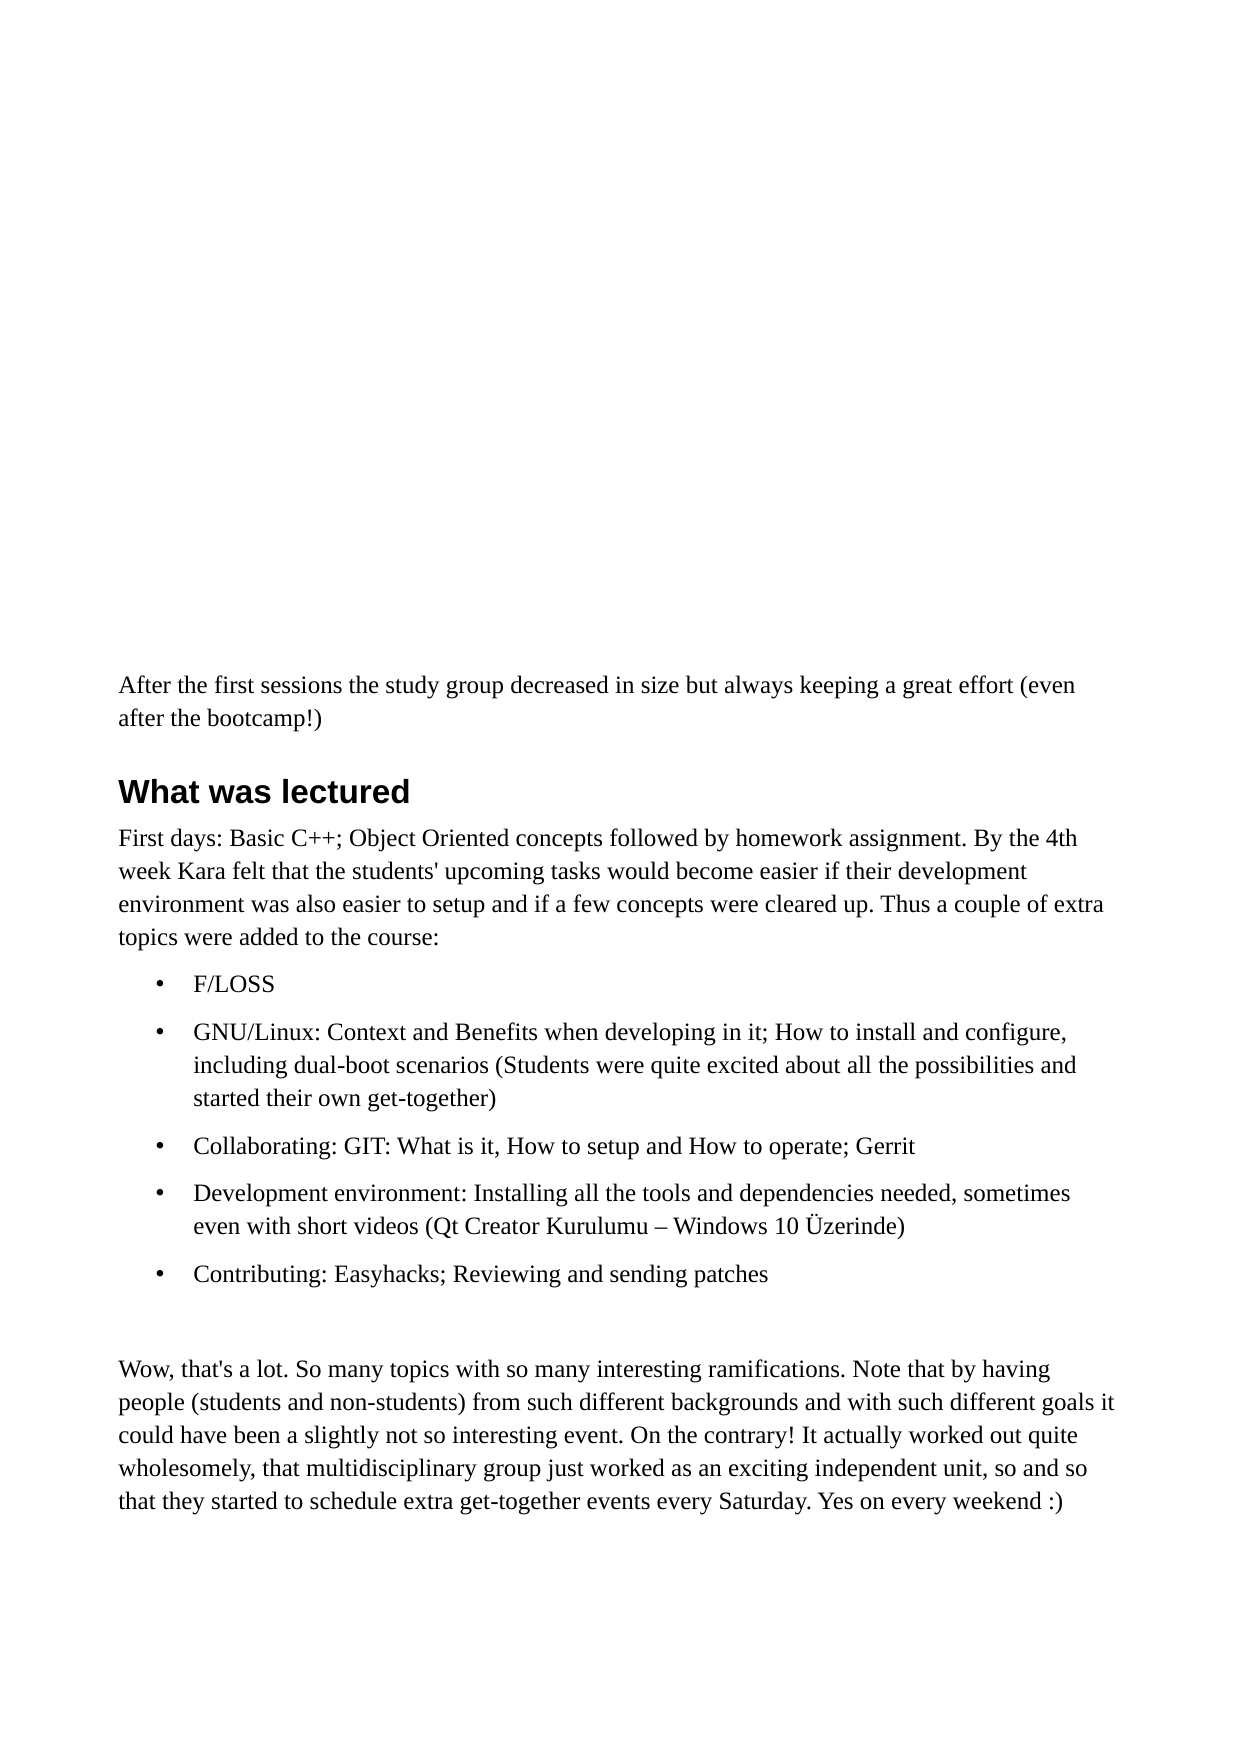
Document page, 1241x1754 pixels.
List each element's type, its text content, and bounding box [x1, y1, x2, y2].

text After the first sessions the study group decreased in size but always keeping a great effort (even after the bootcamp!) [118, 670, 1122, 732]
text First days: Basic C++; Object Oriented concepts followed by homework assignment. By the 4th week Kara felt that the students' upcoming tasks would become easier if their development environment was also easier to setup and if a few concepts were cleared up. Thus a couple of extra topics were added to the course: [118, 823, 1122, 951]
list GNU/Linux: Context and Benefits when developing in it; How to install and configure, including dual-boot scenarios (Students were quite excited about all the possibilities and started their own get-together) [156, 1017, 1122, 1112]
list Collaborating: GIT: What is it, How to setup and How to operate; Gerrit [156, 1131, 1122, 1159]
subtitle What was lectured [118, 772, 1122, 810]
list Development environment: Installing all the tools and dependencies needed, sometimes even with short videos (Qt Creator Kurulumu – Windows 10 Üzerinde) [156, 1178, 1122, 1240]
list F/LOSS [156, 969, 1122, 998]
text Wow, that's a lot. So many topics with so many interesting ramifications. Note that by having people (students and non-students) from such different backgrounds and with such different goals it could have been a slightly not so interesting event. On the contrary! It actually worked out quite wholesomely, that multidisciplinary group just worked as an exciting independent unit, so and so that they started to schedule extra get-together events every Saturday. Yes on every weekend :) [118, 1354, 1122, 1515]
list Contributing: Easyhacks; Reviewing and sending patches [156, 1259, 1122, 1288]
